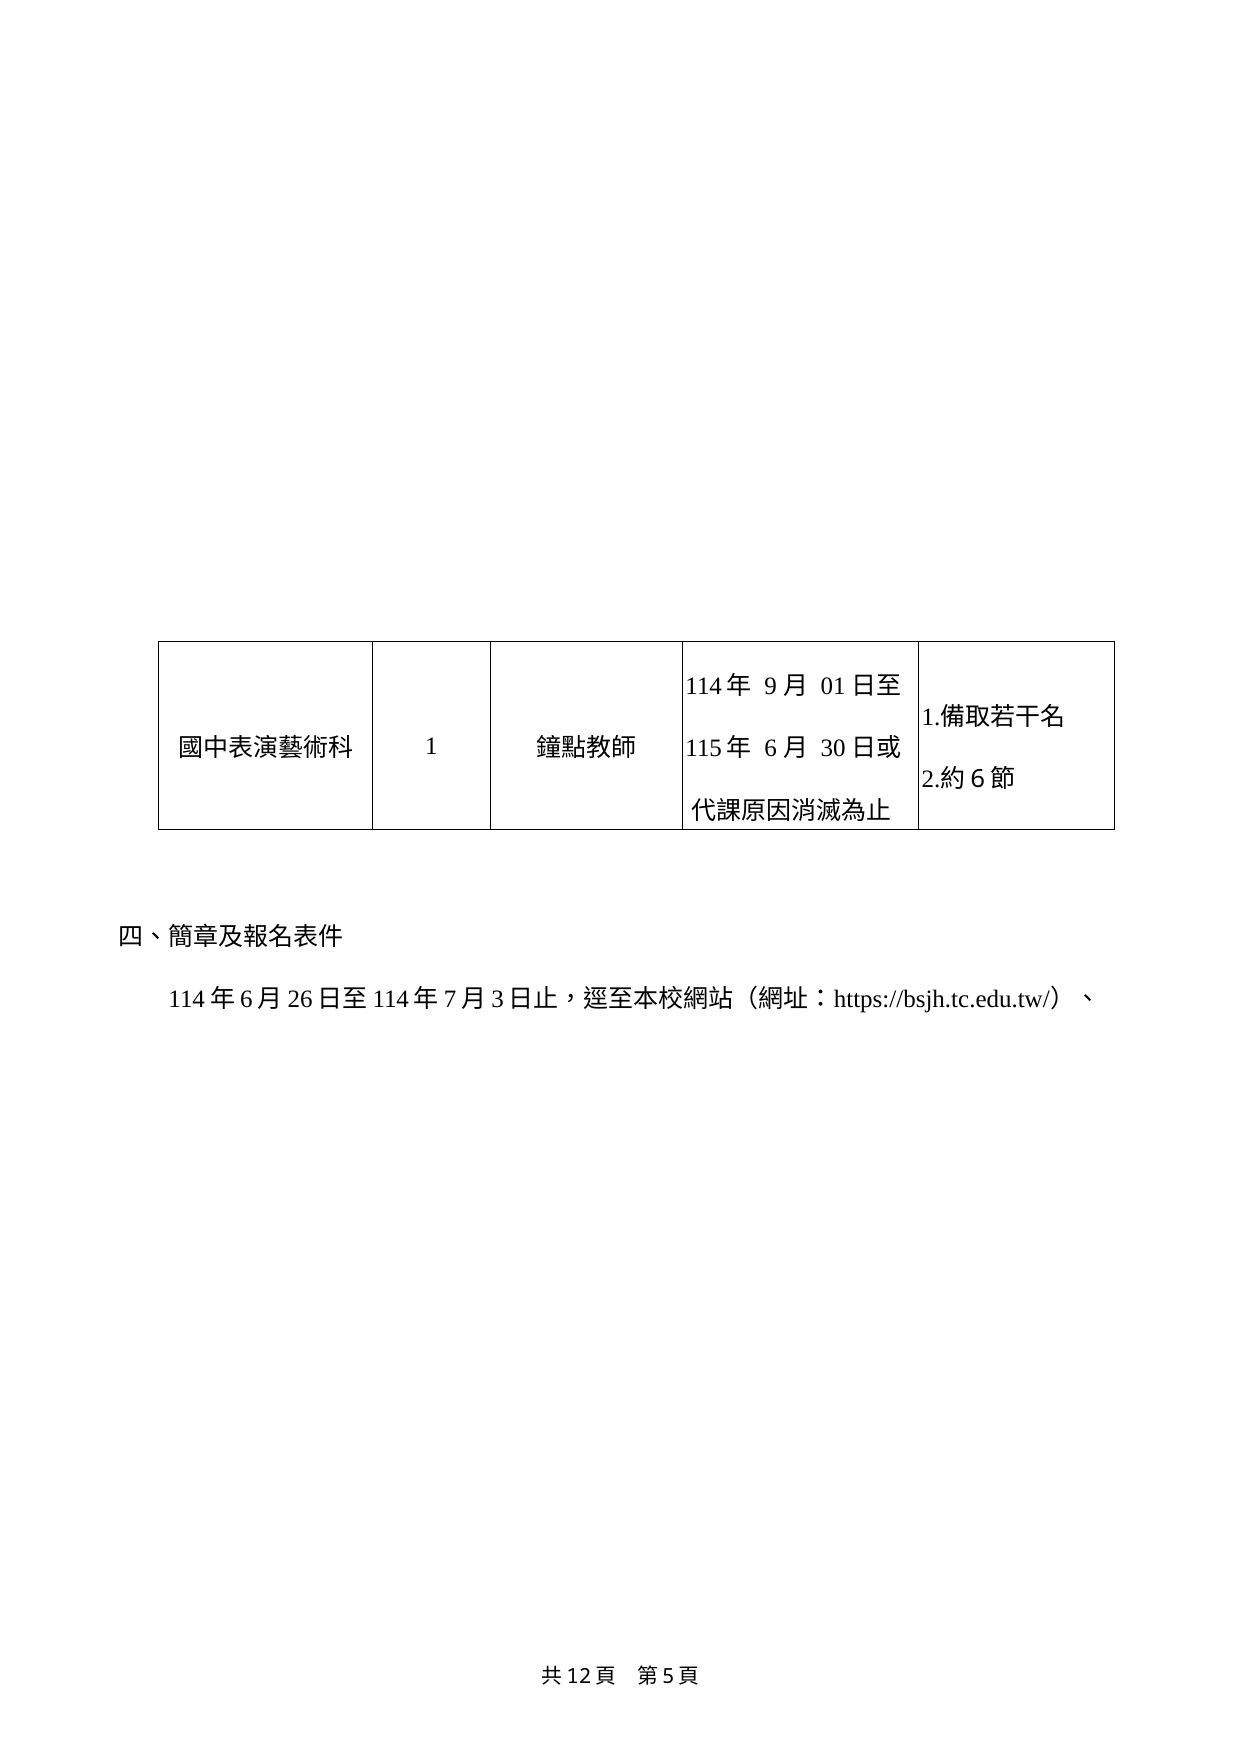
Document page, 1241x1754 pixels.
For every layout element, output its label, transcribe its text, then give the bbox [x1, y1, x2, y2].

table_cell 114年 9 月 01 日至 115年 6 月 30 日或 代課原因消滅為止 [683, 642, 918, 829]
table_cell 國中表演藝術科 [159, 642, 372, 829]
text 四、簡章及報名表件 114年6月26日至114年7月3日止，逕至本校網站（網址：https://bsjh.tc.edu.tw/）、 [118, 893, 1122, 1018]
table_cell 鐘點教師 [491, 642, 682, 829]
table_cell 1.備取若干名 2.約6節 [919, 642, 1114, 829]
table_cell 1 [373, 642, 490, 829]
